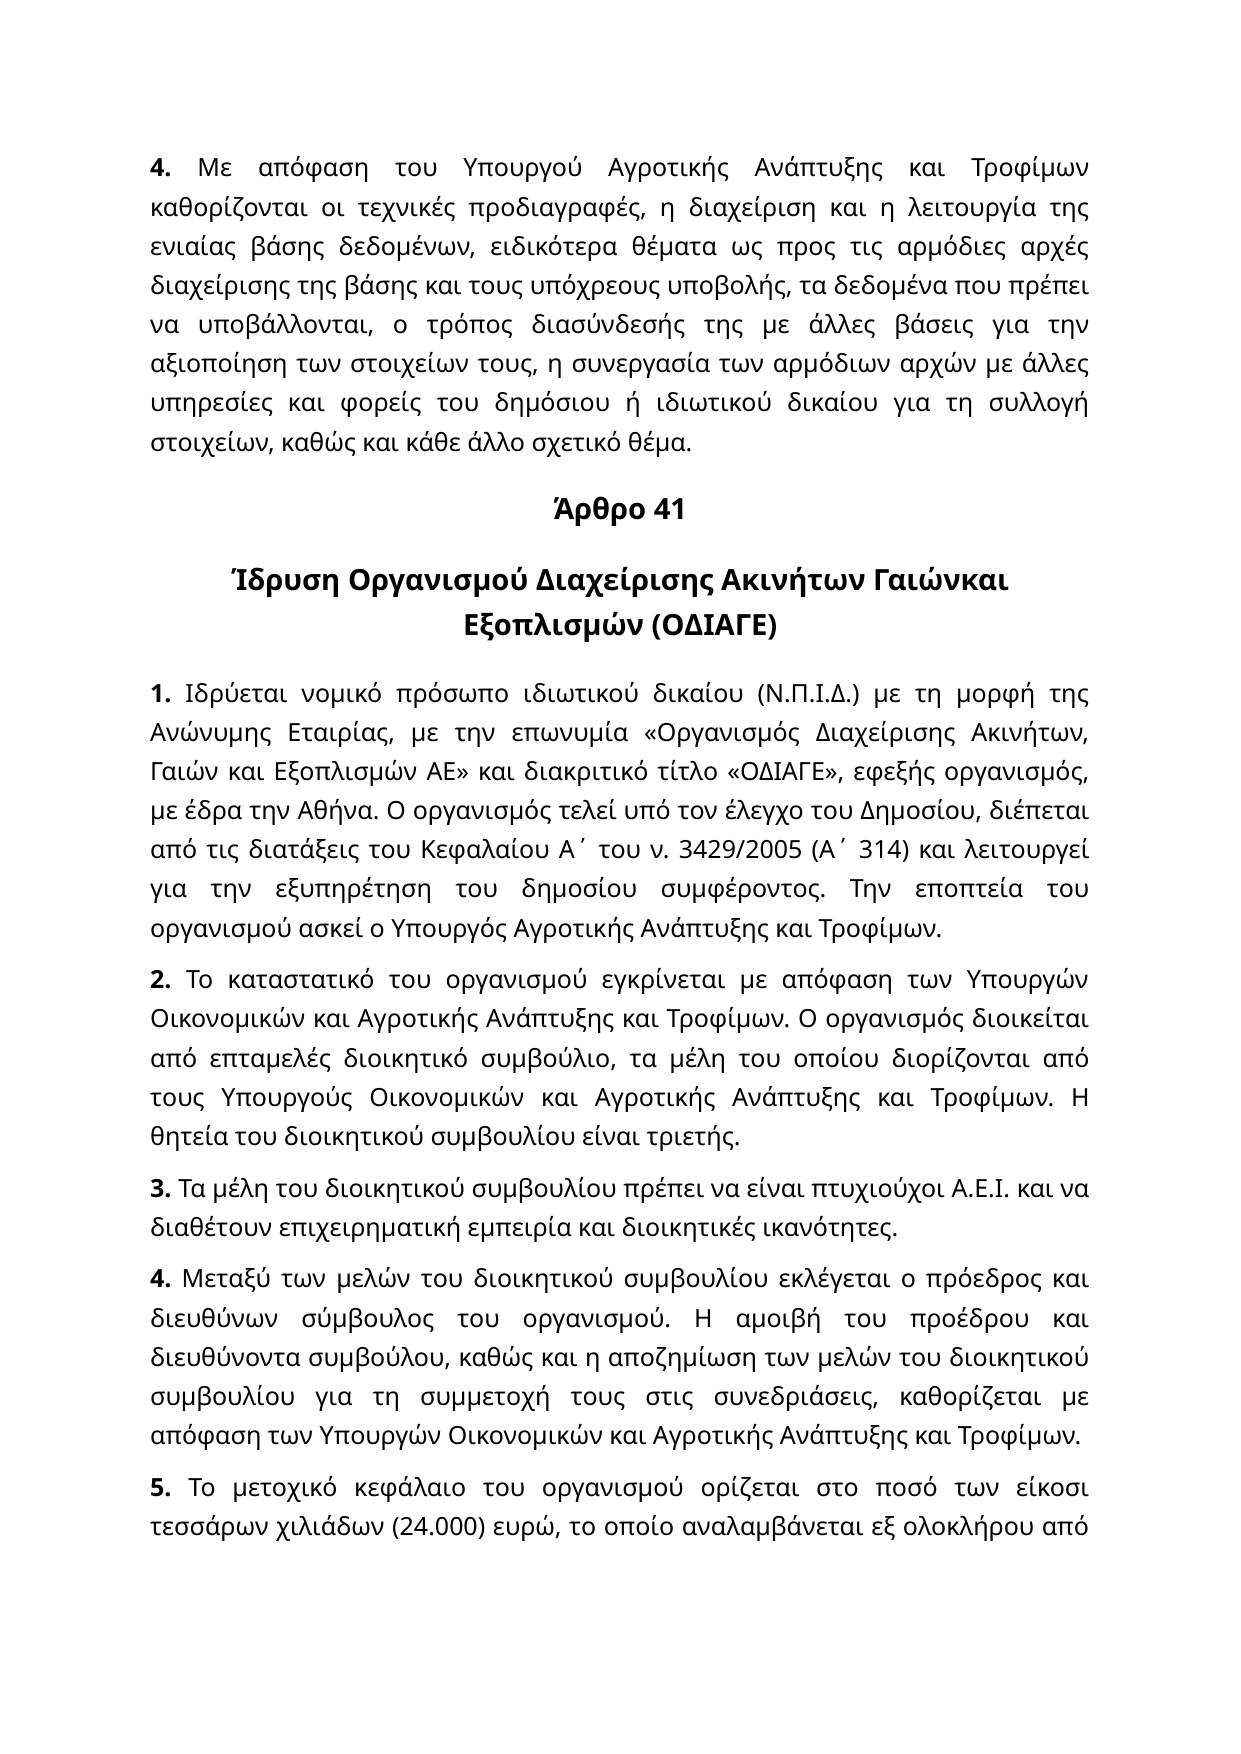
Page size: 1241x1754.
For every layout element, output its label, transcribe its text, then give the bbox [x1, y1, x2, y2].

text 5. Το μετοχικό κεφάλαιο του οργανισμού ορίζεται στο ποσό των είκοσι τεσσάρων χιλιάδων (24.000) ευρώ, το οποίο αναλαμβάνεται εξ ολοκλήρου από [150, 1469, 1090, 1543]
subtitle Ίδρυση Οργανισμού Διαχείρισης Ακινήτων Γαιώνκαι Εξοπλισμών (ΟΔΙΑΓΕ) [150, 559, 1090, 644]
text 2. Το καταστατικό του οργανισμού εγκρίνεται με απόφαση των Υπουργών Οικονομικών και Αγροτικής Ανάπτυξης και Τροφίμων. Ο οργανισμός διοικείται από επταμελές διοικητικό συμβούλιο, τα μέλη του οποίου διορίζονται από τους Υπουργούς Οικονομικών και Αγροτικής Ανάπτυξης και Τροφίμων. Η θητεία του διοικητικού συμβουλίου είναι τριετής. [150, 962, 1090, 1153]
subtitle Άρθρο 41 [150, 488, 1090, 528]
text 4. Μεταξύ των μελών του διοικητικού συμβουλίου εκλέγεται ο πρόεδρος και διευθύνων σύμβουλος του οργανισμού. Η αμοιβή του προέδρου και διευθύνοντα συμβούλου, καθώς και η αποζημίωση των μελών του διοικητικού συμβουλίου για τη συμμετοχή τους στις συνεδριάσεις, καθορίζεται με απόφαση των Υπουργών Οικονομικών και Αγροτικής Ανάπτυξης και Τροφίμων. [150, 1261, 1090, 1452]
text 3. Τα μέλη του διοικητικού συμβουλίου πρέπει να είναι πτυχιούχοι Α.Ε.Ι. και να διαθέτουν επιχειρηματική εμπειρία και διοικητικές ικανότητες. [150, 1170, 1090, 1243]
text 1. Ιδρύεται νομικό πρόσωπο ιδιωτικού δικαίου (Ν.Π.Ι.Δ.) με τη μορφή της Ανώνυμης Εταιρίας, με την επωνυμία «Οργανισμός Διαχείρισης Ακινήτων, Γαιών και Εξοπλισμών ΑΕ» και διακριτικό τίτλο «ΟΔΙΑΓΕ», εφεξής οργανισμός, με έδρα την Αθήνα. Ο οργανισμός τελεί υπό τον έλεγχο του Δημοσίου, διέπεται από τις διατάξεις του Κεφαλαίου Α΄ του ν. 3429/2005 (Α΄ 314) και λειτουργεί για την εξυπηρέτηση του δημοσίου συμφέροντος. Την εποπτεία του οργανισμού ασκεί ο Υπουργός Αγροτικής Ανάπτυξης και Τροφίμων. [150, 675, 1090, 944]
text 4. Με απόφαση του Υπουργού Αγροτικής Ανάπτυξης και Τροφίμων καθορίζονται οι τεχνικές προδιαγραφές, η διαχείριση και η λειτουργία της ενιαίας βάσης δεδομένων, ειδικότερα θέματα ως προς τις αρμόδιες αρχές διαχείρισης της βάσης και τους υπόχρεους υποβολής, τα δεδομένα που πρέπει να υποβάλλονται, ο τρόπος διασύνδεσής της με άλλες βάσεις για την αξιοποίηση των στοιχείων τους, η συνεργασία των αρμόδιων αρχών με άλλες υπηρεσίες και φορείς του δημόσιου ή ιδιωτικού δικαίου για τη συλλογή στοιχείων, καθώς και κάθε άλλο σχετικό θέμα. [150, 150, 1090, 458]
